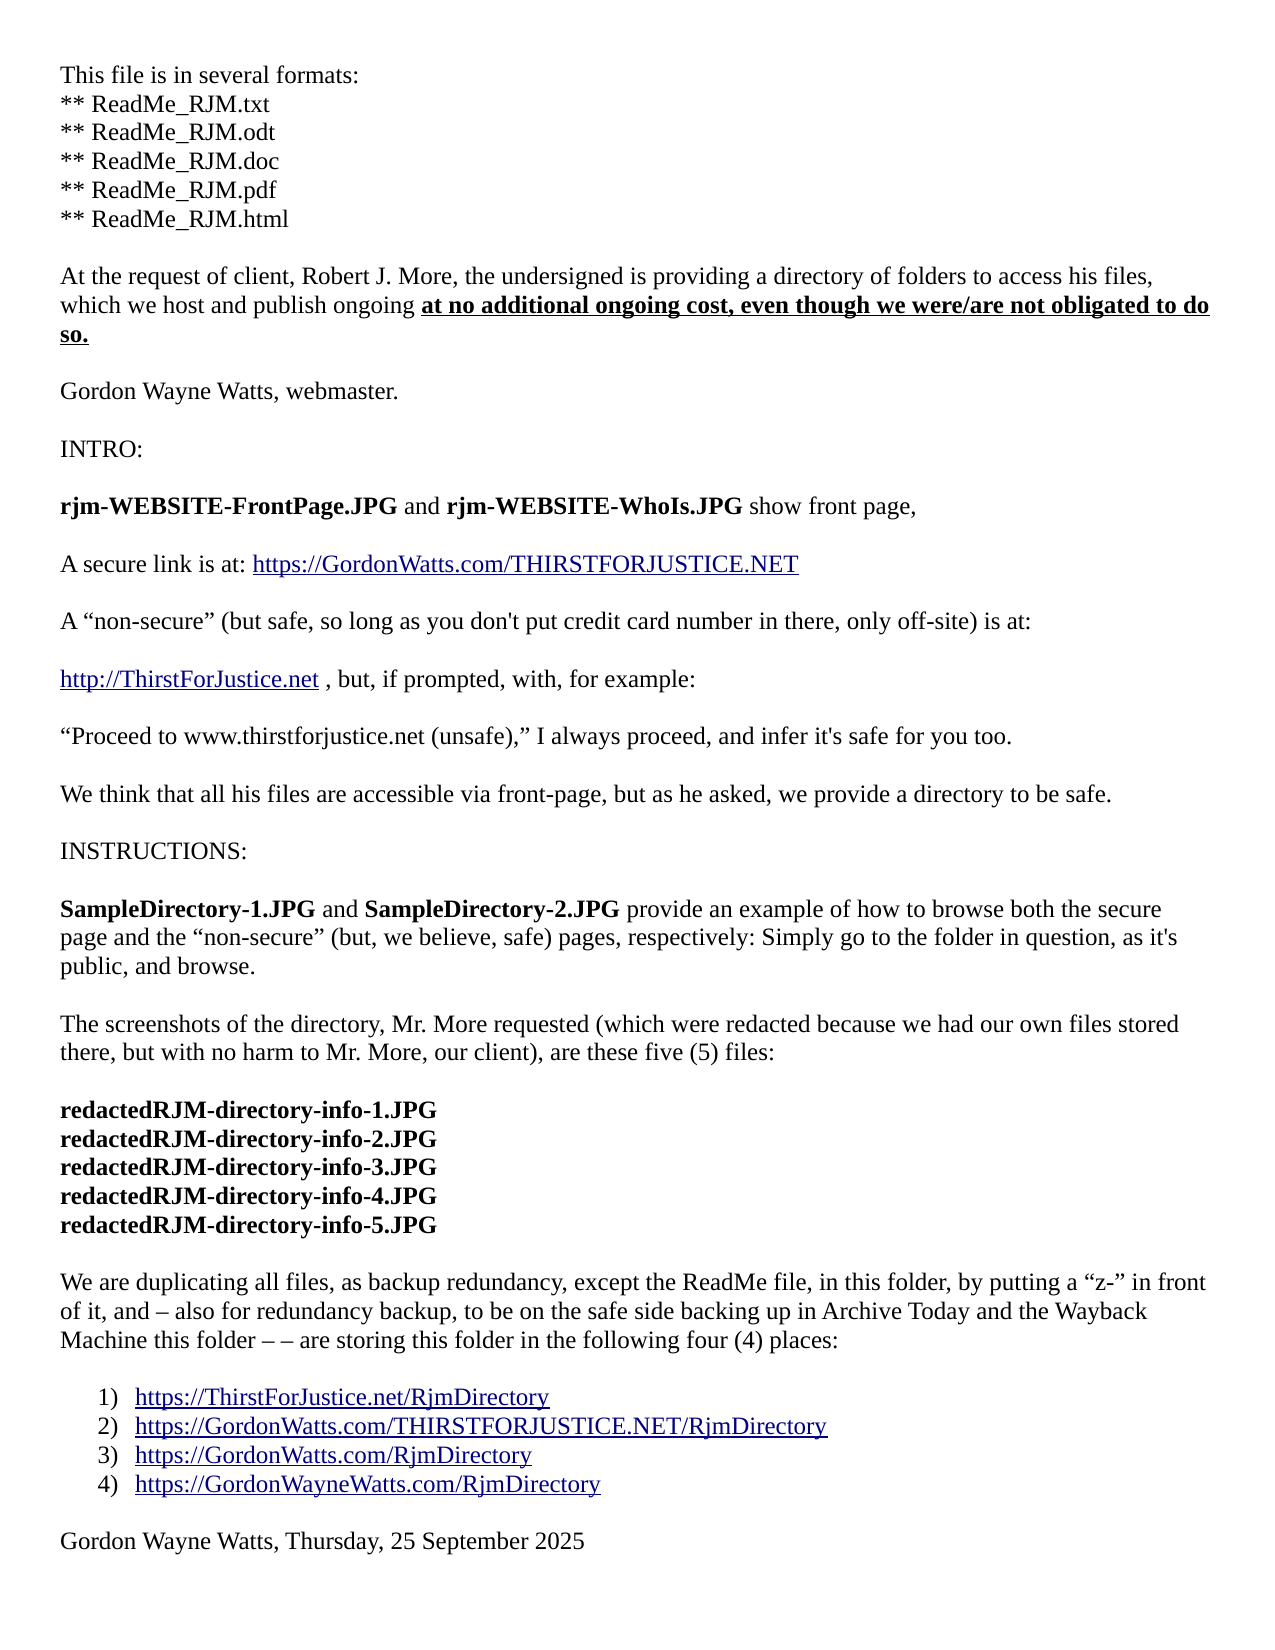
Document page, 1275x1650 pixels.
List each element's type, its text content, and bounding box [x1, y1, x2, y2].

text The screenshots of the directory, Mr. More requested (which were redacted because we had our own files stored there, but with no harm to Mr. More, our client), are these five (5) files: [60, 1009, 1215, 1066]
text ** ReadMe_RJM.doc [60, 146, 1215, 175]
text INTRO: [60, 434, 1215, 462]
text INSTRUCTIONS: [60, 836, 1215, 865]
text A secure link is at: https://GordonWatts.com/THIRSTFORJUSTICE.NET [60, 549, 1215, 577]
text Gordon Wayne Watts, Thursday, 25 September 2025 [60, 1526, 1215, 1555]
text This file is in several formats: [60, 60, 1215, 89]
text ** ReadMe_RJM.pdf [60, 175, 1215, 204]
text redactedRJM-directory-info-3.JPG [60, 1152, 1215, 1181]
text rjm-WEBSITE-FrontPage.JPG and rjm-WEBSITE-WhoIs.JPG show front page, [60, 491, 1215, 520]
text redactedRJM-directory-info-1.JPG [60, 1095, 1215, 1124]
list https://GordonWatts.com/THIRSTFORJUSTICE.NET/RjmDirectory [97, 1411, 1215, 1440]
text Gordon Wayne Watts, webmaster. [60, 376, 1215, 405]
list https://GordonWayneWatts.com/RjmDirectory [97, 1469, 1215, 1497]
text At the request of client, Robert J. More, the undersigned is providing a directory of folders to access his files, which we host and publish ongoing at no additional ongoing cost, even though we were/are not obligated to do so. [60, 261, 1215, 347]
text ** ReadMe_RJM.txt [60, 89, 1215, 117]
text We are duplicating all files, as backup redundancy, except the ReadMe file, in this folder, by putting a “z-” in front of it, and – also for redundancy backup, to be on the safe side backing up in Archive Today and the Wayback Machine this folder – – are storing this folder in the following four (4) places: [60, 1267, 1215, 1354]
text “Proceed to www.thirstforjustice.net (unsafe),” I always proceed, and infer it's safe for you too. [60, 721, 1215, 750]
list https://GordonWatts.com/RjmDirectory [97, 1440, 1215, 1469]
text ** ReadMe_RJM.html [60, 204, 1215, 232]
text http://ThirstForJustice.net , but, if prompted, with, for example: [60, 664, 1215, 692]
text redactedRJM-directory-info-2.JPG [60, 1124, 1215, 1152]
text redactedRJM-directory-info-5.JPG [60, 1210, 1215, 1239]
text A “non-secure” (but safe, so long as you don't put credit card number in there, only off-site) is at: [60, 606, 1215, 635]
text SampleDirectory-1.JPG and SampleDirectory-2.JPG provide an example of how to browse both the secure page and the “non-secure” (but, we believe, safe) pages, respectively: Simply go to the folder in question, as it's public, and browse. [60, 894, 1215, 980]
list https://ThirstForJustice.net/RjmDirectory [97, 1382, 1215, 1411]
text ** ReadMe_RJM.odt [60, 117, 1215, 146]
text We think that all his files are accessible via front-page, but as he asked, we provide a directory to be safe. [60, 779, 1215, 807]
text redactedRJM-directory-info-4.JPG [60, 1181, 1215, 1210]
